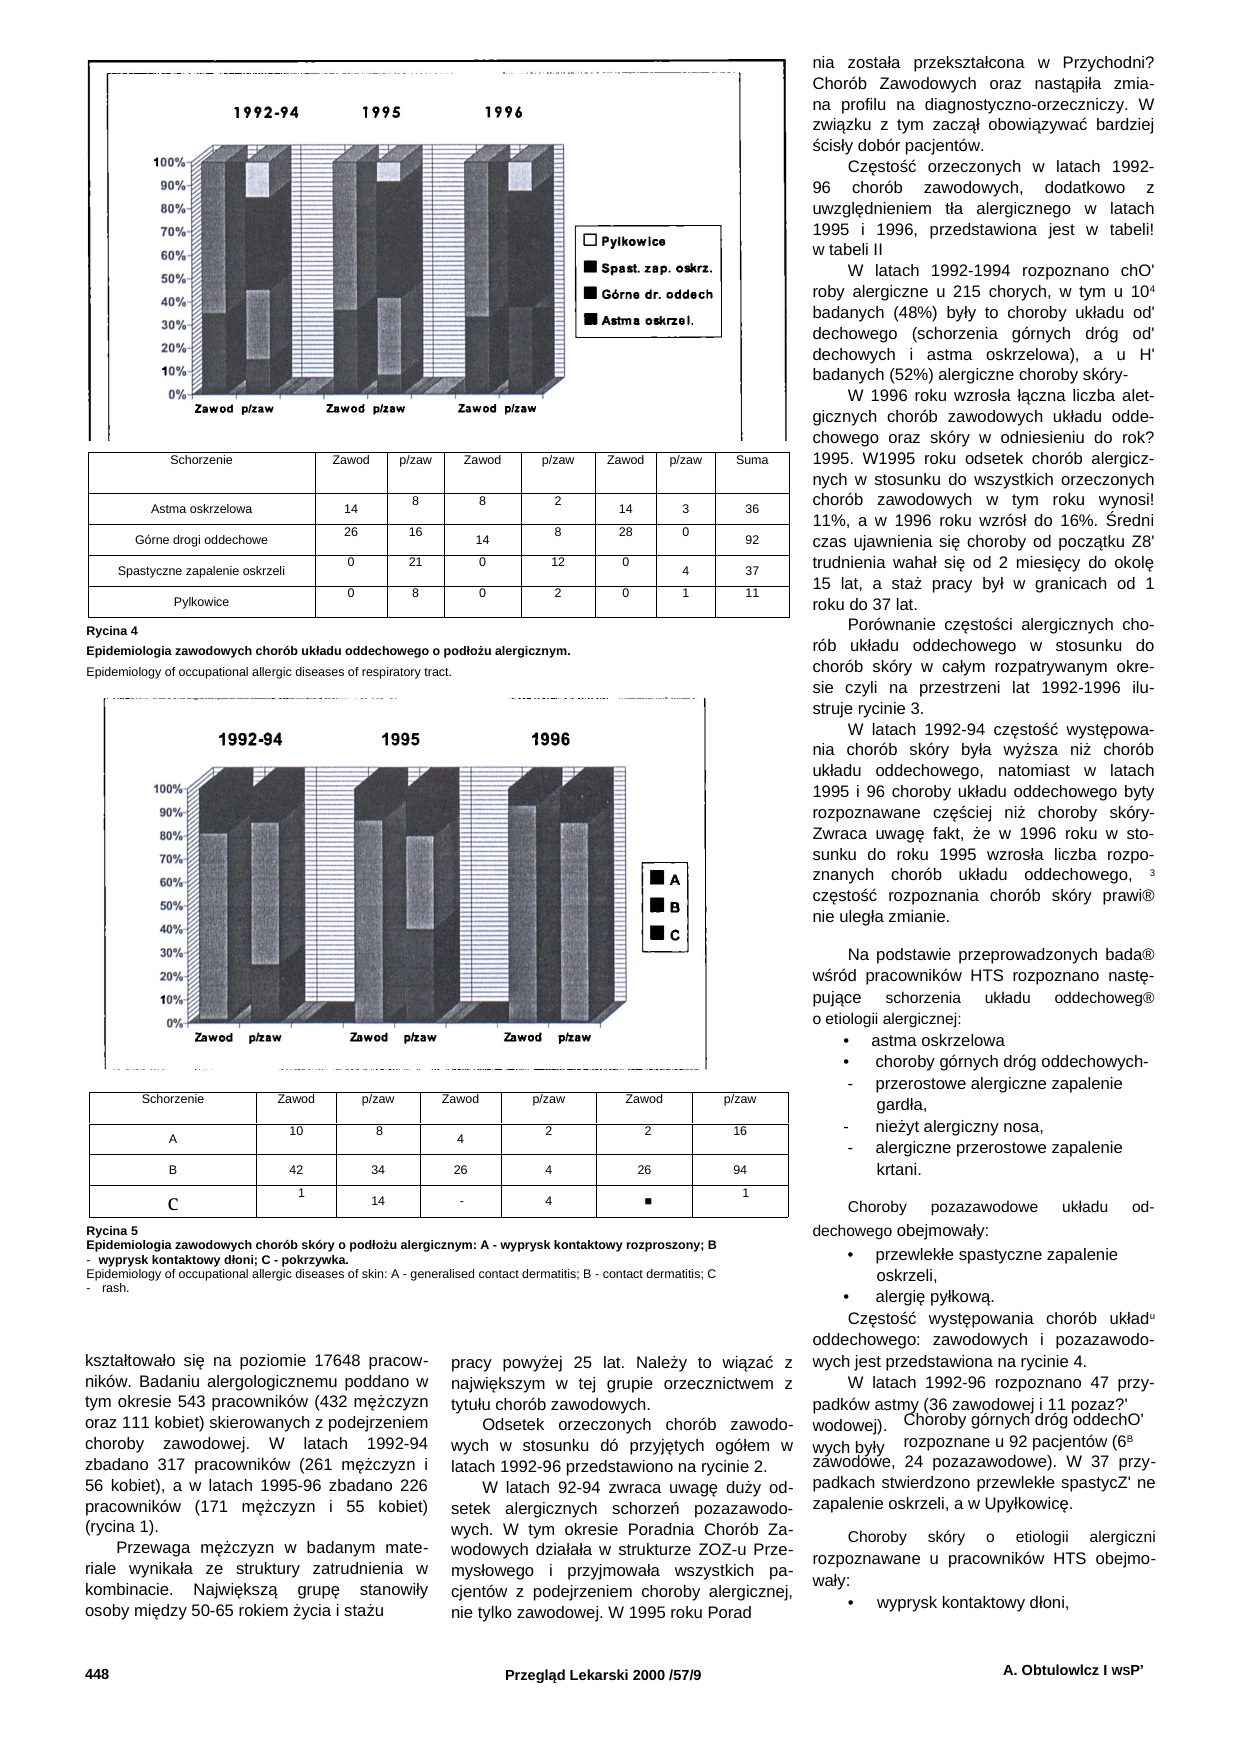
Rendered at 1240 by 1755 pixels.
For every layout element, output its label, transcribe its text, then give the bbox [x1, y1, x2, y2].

table_header Schorzenie [89, 453, 315, 493]
text W latach 1992-1994 rozpoznano chO' roby alergiczne u 215 chorych, w tym u 104 badanych (48%) były to choroby układu od' dechowego (schorzenia górnych dróg od' dechowych i astma oskrzelowa), a u H' badanych (52%) alergiczne choroby skóry- [812, 261, 1155, 384]
text W 1996 roku wzrosła łączna liczba alet- gicznych chorób zawodowych układu odde- chowego oraz skóry w odniesieniu do rok? 1995. W1995 roku odsetek chorób alergicz- nych w stosunku do wszystkich orzeczonych chorób zawodowych w tym roku wynosi! 11%, a w 1996 roku wzrósł do 16%. Średni czas ujawnienia się choroby od początku Z8' trudnienia wahał się od 2 miesięcy do okolę 15 lat, a staż pracy był w granicach od 1 roku do 37 lat. [812, 386, 1155, 613]
table_cell Pylkowice [89, 587, 315, 617]
table_cell 10 [257, 1125, 336, 1154]
list rash. [86, 1281, 793, 1295]
table_cell 92 [716, 525, 789, 555]
table_cell Spastyczne zapalenie oskrzeli [89, 556, 315, 586]
picture [87, 54, 787, 441]
table_cell Astma oskrzelowa [89, 494, 315, 524]
list przewlekłe spastyczne zapalenie oskrzeli, [847, 1244, 1155, 1285]
table_cell 2 [522, 587, 595, 617]
subtitle Choroby pozazawodowe układu od- dechowego obejmowały: [812, 1197, 1155, 1239]
text Epidemiologia zawodowych chorób skóry o podłożu alergicznym: A - wyprysk kontaktowy rozproszony; B [86, 1238, 793, 1252]
table_cell 11 [716, 587, 789, 617]
table_cell 0 [596, 587, 656, 617]
text Choroby górnych dróg oddechO' rozpoznane u 92 pacjentów (6B [903, 1410, 1155, 1451]
table_cell A [90, 1125, 256, 1154]
text Na podstawie przeprowadzonych bada® wśród pracowników HTS rozpoznano nastę- pujące schorzenia układu oddechoweg® o etiologii alergicznej: [812, 944, 1155, 1028]
table_cell 0 [445, 556, 521, 586]
list wyprysk kontaktowy dłoni, [812, 1592, 1156, 1612]
text W latach 92-94 zwraca uwagę duży od­setek alergicznych schorzeń pozazawodo- wych. W tym okresie Poradnia Chorób Za­wodowych działała w strukturze ZOZ-u Prze­mysłowego i przyjmowała wszystkich pa­cjentów z podejrzeniem choroby alergicznej, nie tylko zawodowej. W 1995 roku Porad­ [451, 1478, 793, 1622]
text zawodowe, 24 pozazawodowe). W 37 przy­padkach stwierdzono przewlekłe spastycZ' ne zapalenie oskrzeli, a w Upyłkowicę. [812, 1452, 1156, 1513]
table_cell 8 [445, 494, 521, 524]
text pracy powyżej 25 lat. Należy to wiązać z największym w tej grupie orzecznictwem z tytułu chorób zawodowych. [451, 1353, 793, 1413]
text W latach 1992-96 rozpoznano 47 przy- padków astmy (36 zawodowej i 11 pozaz?' [812, 1373, 1155, 1414]
list choroby górnych dróg oddechowych- [812, 1052, 1155, 1071]
table_cell 3 [657, 494, 715, 524]
table_cell 8 [337, 1125, 420, 1154]
list przerostowe alergiczne zapalenie gardła, [847, 1073, 1155, 1114]
table_cell ■ [597, 1186, 692, 1217]
table_cell 0 [657, 525, 715, 555]
picture [96, 693, 783, 1077]
table_cell 0 [316, 587, 387, 617]
table_cell 0 [596, 556, 656, 586]
text Częstość występowania chorób układu oddechowego: zawodowych i pozazawodo- wych jest przedstawiona na rycinie 4. [812, 1309, 1155, 1371]
table_cell 34 [337, 1155, 420, 1185]
text Rycina 4 [86, 623, 628, 637]
table_cell 14 [316, 494, 387, 524]
table_cell 8 [522, 525, 595, 555]
table_cell 37 [716, 556, 789, 586]
text A. Obtulowlcz I wsP’ [1003, 1662, 1154, 1679]
list nieżyt alergiczny nosa, [812, 1116, 1155, 1136]
table_cell 2 [597, 1125, 692, 1154]
table_header Zawod [597, 1093, 692, 1123]
table_cell 1 [257, 1186, 336, 1217]
table_cell 14 [445, 525, 521, 555]
table_cell 4 [421, 1125, 501, 1154]
text wodowej). wych były [812, 1416, 900, 1452]
table_cell 8 [388, 494, 444, 524]
table_header Suma [716, 453, 789, 493]
text Rycina 5 [86, 1223, 793, 1238]
table_cell 0 [445, 587, 521, 617]
list wyprysk kontaktowy dłoni; C - pokrzywka. [86, 1252, 793, 1267]
table_cell 0 [316, 556, 387, 586]
text Epidemiologia zawodowych chorób układu oddechowego o podłożu alergicznym. Epidemiology of occupational allergic diseases of respiratory tract. [86, 644, 628, 678]
table_header p/zaw [337, 1093, 420, 1123]
table_header Zawod [316, 453, 387, 493]
text Choroby skóry o etiologii alergiczni rozpoznawane u pracowników HTS obejmo­wały: [812, 1528, 1156, 1590]
table_cell 1 [693, 1186, 788, 1217]
table_cell 21 [388, 556, 444, 586]
table_cell 42 [257, 1155, 336, 1185]
text Przewaga mężczyzn w badanym mate­riale wynikała ze struktury zatrudnienia w kombinacie. Największą grupę stanowiły osoby między 50-65 rokiem życia i stażu [85, 1538, 428, 1620]
table_header Zawod [257, 1093, 336, 1123]
table_header p/zaw [388, 453, 444, 493]
table_cell 26 [597, 1155, 692, 1185]
table_cell - [421, 1186, 501, 1217]
text kształtowało się na poziomie 17648 pracow­ników. Badaniu alergologicznemu poddano w tym okresie 543 pracowników (432 męż­czyzn oraz 111 kobiet) skierowanych z po­dejrzeniem choroby zawodowej. W latach 1992-94 zbadano 317 pracowników (261 mężczyzn i 56 kobiet), a w latach 1995-96 zbadano 226 pracowników (171 mężczyzn i 55 kobiet) (rycina 1). [85, 1351, 428, 1536]
table_cell 2 [502, 1125, 596, 1154]
table_header p/zaw [693, 1093, 788, 1123]
table_cell 16 [388, 525, 444, 555]
text nia została przekształcona w Przychodni? Chorób Zawodowych oraz nastąpiła zmia- na profilu na diagnostyczno-orzeczniczy. W związku z tym zaczął obowiązywać bardziej ścisły dobór pacjentów. [812, 53, 1155, 155]
text Porównanie częstości alergicznych cho- rób układu oddechowego w stosunku do chorób skóry w całym rozpatrywanym okre- sie czyli na przestrzeni lat 1992-1996 ilu- struje rycinie 3. [812, 615, 1155, 718]
table_cell 28 [596, 525, 656, 555]
table_cell 1 [657, 587, 715, 617]
subtitle 448 [85, 1666, 114, 1682]
table_cell 4 [502, 1155, 596, 1185]
list alergiczne przerostowe zapalenie krtani. [847, 1138, 1155, 1178]
table_cell 14 [596, 494, 656, 524]
table_cell 14 [337, 1186, 420, 1217]
table_header p/zaw [502, 1093, 596, 1123]
subtitle Przegląd Lekarski 2000 /57/9 [505, 1667, 737, 1683]
table_cell 4 [657, 556, 715, 586]
text Epidemiology of occupational allergic diseases of skin: A - generalised contact dermatitis; B - contact dermatitis; C [86, 1267, 793, 1281]
table_cell B [90, 1155, 256, 1185]
text Częstość orzeczonych w latach 1992- 96 chorób zawodowych, dodatkowo z uwzględnieniem tła alergicznego w latach 1995 i 1996, przedstawiona jest w tabeli! w tabeli II [812, 157, 1155, 259]
table_cell 12 [522, 556, 595, 586]
text Odsetek orzeczonych chorób zawodo­wych w stosunku dó przyjętych ogółem w latach 1992-96 przedstawiono na rycinie 2. [451, 1415, 793, 1476]
list astma oskrzelowa [812, 1031, 1155, 1050]
table_cell c [90, 1186, 256, 1217]
table_cell 8 [388, 587, 444, 617]
list alergię pyłkową. [812, 1287, 1155, 1306]
table_cell 26 [421, 1155, 501, 1185]
table_cell 2 [522, 494, 595, 524]
table_cell 4 [502, 1186, 596, 1217]
table_header Zawod [421, 1093, 501, 1123]
table_cell 16 [693, 1125, 788, 1154]
table_header Zawod [596, 453, 656, 493]
table_header p/zaw [522, 453, 595, 493]
table_header Schorzenie [90, 1093, 256, 1123]
text W latach 1992-94 częstość występowa- nia chorób skóry była wyższa niż chorób układu oddechowego, natomiast w latach 1995 i 96 choroby układu oddechowego byty rozpoznawane częściej niż choroby skóry- Zwraca uwagę fakt, że w 1996 roku w sto- sunku do roku 1995 wzrosła liczba rozpo- znanych chorób układu oddechowego, 3 częstość rozpoznania chorób skóry prawi® nie uległa zmianie. [812, 719, 1155, 926]
table_cell 94 [693, 1155, 788, 1185]
table_cell Górne drogi oddechowe [89, 525, 315, 555]
table_cell 26 [316, 525, 387, 555]
table_cell 36 [716, 494, 789, 524]
table_header Zawod [445, 453, 521, 493]
table_header p/zaw [657, 453, 715, 493]
